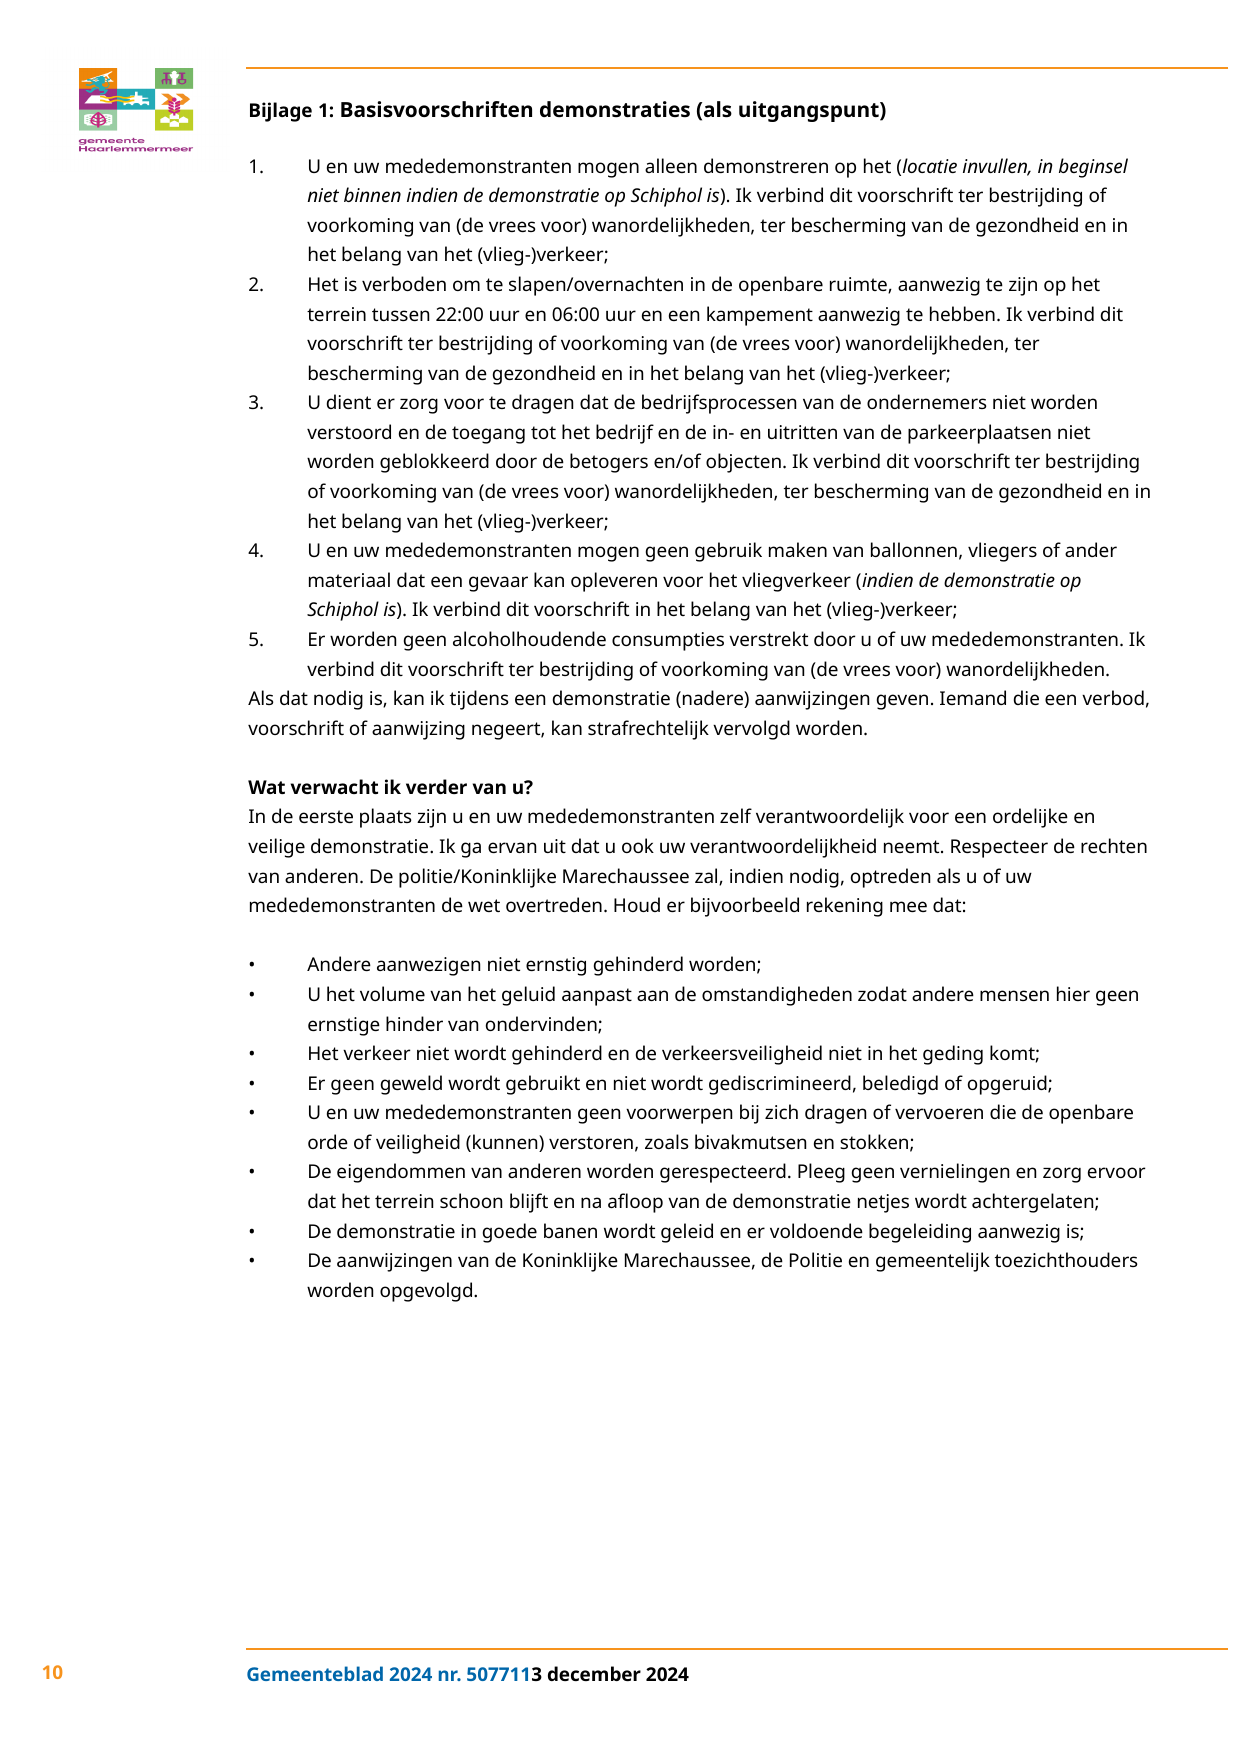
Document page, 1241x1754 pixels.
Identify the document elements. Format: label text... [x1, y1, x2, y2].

list De aanwijzingen van de Koninklijke Marechaussee, de Politie en gemeentelijk toezichthouders worden opgevolgd. [248, 1247, 1152, 1303]
list De eigendommen van anderen worden gerespecteerd. Pleeg geen vernielingen en zorg ervoor dat het terrein schoon blijft en na afloop van de demonstratie netjes wordt achtergelaten; [248, 1159, 1152, 1214]
text In de eerste plaats zijn u en uw mededemonstranten zelf verantwoordelijk voor een ordelijke en veilige demonstratie. Ik ga ervan uit dat u ook uw verantwoordelijkheid neemt. Respecteer de rechten van anderen. De politie/Koninklijke Marechaussee zal, indien nodig, optreden als u of uw mededemonstranten de wet overtreden. Houd er bijvoorbeeld rekening mee dat: [248, 804, 1152, 918]
picture [41, 47, 231, 172]
list U en uw mededemonstranten geen voorwerpen bij zich dragen of vervoeren die de openbare orde of veiligheid (kunnen) verstoren, zoals bivakmutsen en stokken; [248, 1099, 1152, 1155]
list U en uw mededemonstranten mogen geen gebruik maken van ballonnen, vliegers of ander materiaal dat een gevaar kan opleveren voor het vliegverkeer (indien de demonstratie op Schiphol is). Ik verbind dit voorschrift in het belang van het (vlieg-)verkeer; [248, 537, 1152, 622]
list Er worden geen alcoholhoudende consumpties verstrekt door u of uw mededemonstranten. Ik verbind dit voorschrift ter bestrijding of voorkoming van (de vrees voor) wanordelijkheden. [248, 626, 1152, 682]
list Er geen geweld wordt gebruikt en niet wordt gediscrimineerd, beledigd of opgeruid; [248, 1070, 1152, 1096]
list U het volume van het geluid aanpast aan de omstandigheden zodat andere mensen hier geen ernstige hinder van ondervinden; [248, 981, 1152, 1037]
text Wat verwacht ik verder van u? [248, 774, 1152, 800]
list Het verkeer niet wordt gehinderd en de verkeersveiligheid niet in het geding komt; [248, 1040, 1152, 1066]
list De demonstratie in goede banen wordt geleid en er voldoende begeleiding aanwezig is; [248, 1218, 1152, 1244]
text Als dat nodig is, kan ik tijdens een demonstratie (nadere) aanwijzingen geven. Iemand die een verbod, voorschrift of aanwijzing negeert, kan strafrechtelijk vervolgd worden. [248, 685, 1152, 741]
text Bijlage 1: Basisvoorschriften demonstraties (als uitgangspunt) [248, 95, 1152, 123]
list U dient er zorg voor te dragen dat de bedrijfsprocessen van de ondernemers niet worden verstoord en de toegang tot het bedrijf en de in- en uitritten van de parkeerplaatsen niet worden geblokkeerd door de betogers en/of objecten. Ik verbind dit voorschrift ter bestrijding of voorkoming van (de vrees voor) wanordelijkheden, ter bescherming van de gezondheid en in het belang van het (vlieg-)verkeer; [248, 389, 1152, 534]
list Andere aanwezigen niet ernstig gehinderd worden; [248, 952, 1152, 977]
list U en uw mededemonstranten mogen alleen demonstreren op het (locatie invullen, in beginsel niet binnen indien de demonstratie op Schiphol is). Ik verbind dit voorschrift ter bestrijding of voorkoming van (de vrees voor) wanordelijkheden, ter bescherming van de gezondheid en in het belang van het (vlieg-)verkeer; [248, 153, 1152, 267]
list Het is verboden om te slapen/overnachten in de openbare ruimte, aanwezig te zijn op het terrein tussen 22:00 uur en 06:00 uur en een kampement aanwezig te hebben. Ik verbind dit voorschrift ter bestrijding of voorkoming van (de vrees voor) wanordelijkheden, ter bescherming van de gezondheid en in het belang van het (vlieg-)verkeer; [248, 271, 1152, 386]
